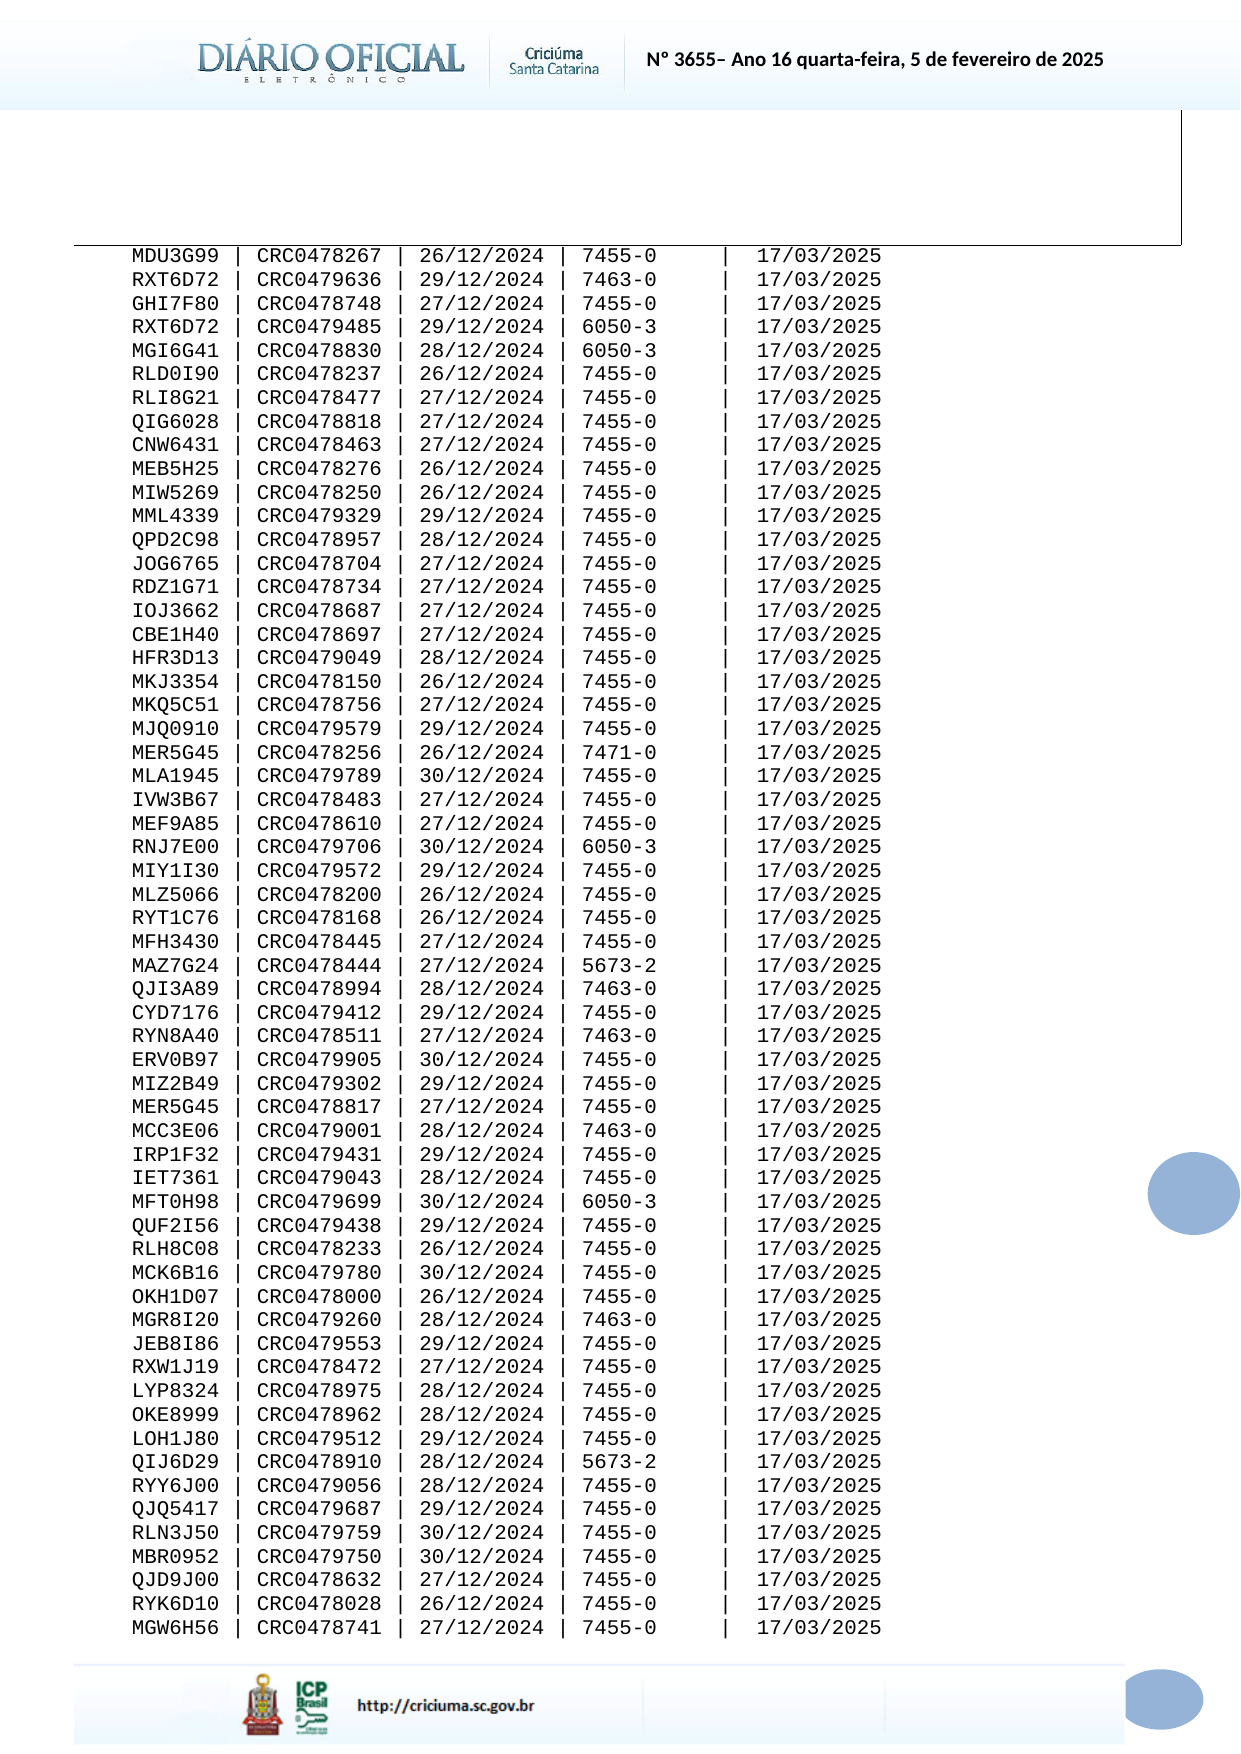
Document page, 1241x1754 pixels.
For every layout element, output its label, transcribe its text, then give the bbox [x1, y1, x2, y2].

text IET7361 | CRC0479043 | 28/12/2024 | 7455-0 | 17/03/2025 [44, 1167, 1157, 1191]
text OKE8999 | CRC0478962 | 28/12/2024 | 7455-0 | 17/03/2025 [44, 1404, 1181, 1427]
text IVW3B67 | CRC0478483 | 27/12/2024 | 7455-0 | 17/03/2025 [44, 789, 1181, 813]
text MEF9A85 | CRC0478610 | 27/12/2024 | 7455-0 | 17/03/2025 [44, 813, 1181, 836]
text CYD7176 | CRC0479412 | 29/12/2024 | 7455-0 | 17/03/2025 [44, 1002, 1181, 1026]
text RLD0I90 | CRC0478237 | 26/12/2024 | 7455-0 | 17/03/2025 [44, 363, 1181, 387]
text MIZ2B49 | CRC0479302 | 29/12/2024 | 7455-0 | 17/03/2025 [44, 1073, 1181, 1096]
text RXW1J19 | CRC0478472 | 27/12/2024 | 7455-0 | 17/03/2025 [44, 1357, 1181, 1380]
text MER5G45 | CRC0478817 | 27/12/2024 | 7455-0 | 17/03/2025 [44, 1096, 1181, 1120]
text RYN8A40 | CRC0478511 | 27/12/2024 | 7463-0 | 17/03/2025 [44, 1026, 1181, 1049]
text JEB8I86 | CRC0479553 | 29/12/2024 | 7455-0 | 17/03/2025 [44, 1333, 1181, 1357]
text QIJ6D29 | CRC0478910 | 28/12/2024 | 5673-2 | 17/03/2025 [44, 1451, 1181, 1475]
text MFH3430 | CRC0478445 | 27/12/2024 | 7455-0 | 17/03/2025 [44, 931, 1181, 954]
text MIW5269 | CRC0478250 | 26/12/2024 | 7455-0 | 17/03/2025 [44, 482, 1181, 505]
text RXT6D72 | CRC0479485 | 29/12/2024 | 6050-3 | 17/03/2025 [44, 316, 1181, 340]
text RLN3J50 | CRC0479759 | 30/12/2024 | 7455-0 | 17/03/2025 [44, 1522, 1181, 1546]
text RYK6D10 | CRC0478028 | 26/12/2024 | 7455-0 | 17/03/2025 [44, 1593, 1181, 1617]
text MJQ0910 | CRC0479579 | 29/12/2024 | 7455-0 | 17/03/2025 [44, 718, 1181, 742]
text RLI8G21 | CRC0478477 | 27/12/2024 | 7455-0 | 17/03/2025 [44, 387, 1181, 411]
text LYP8324 | CRC0478975 | 28/12/2024 | 7455-0 | 17/03/2025 [44, 1380, 1181, 1404]
text MAZ7G24 | CRC0478444 | 27/12/2024 | 5673-2 | 17/03/2025 [44, 954, 1181, 978]
text MLZ5066 | CRC0478200 | 26/12/2024 | 7455-0 | 17/03/2025 [44, 884, 1181, 907]
text RYT1C76 | CRC0478168 | 26/12/2024 | 7455-0 | 17/03/2025 [44, 907, 1181, 931]
text QUF2I56 | CRC0479438 | 29/12/2024 | 7455-0 | 17/03/2025 [44, 1215, 1181, 1238]
text MKQ5C51 | CRC0478756 | 27/12/2024 | 7455-0 | 17/03/2025 [44, 694, 1181, 718]
text MIY1I30 | CRC0479572 | 29/12/2024 | 7455-0 | 17/03/2025 [44, 860, 1181, 884]
text MDU3G99 | CRC0478267 | 26/12/2024 | 7455-0 | 17/03/2025 [44, 245, 1181, 269]
text LOH1J80 | CRC0479512 | 29/12/2024 | 7455-0 | 17/03/2025 [44, 1427, 1181, 1451]
text JOG6765 | CRC0478704 | 27/12/2024 | 7455-0 | 17/03/2025 [44, 553, 1181, 576]
text GHI7F80 | CRC0478748 | 27/12/2024 | 7455-0 | 17/03/2025 [44, 292, 1181, 316]
text MLA1945 | CRC0479789 | 30/12/2024 | 7455-0 | 17/03/2025 [44, 765, 1181, 789]
text QIG6028 | CRC0478818 | 27/12/2024 | 7455-0 | 17/03/2025 [44, 411, 1181, 434]
text QPD2C98 | CRC0478957 | 28/12/2024 | 7455-0 | 17/03/2025 [44, 529, 1181, 553]
text MGI6G41 | CRC0478830 | 28/12/2024 | 6050-3 | 17/03/2025 [44, 340, 1181, 363]
text RYY6J00 | CRC0479056 | 28/12/2024 | 7455-0 | 17/03/2025 [44, 1475, 1181, 1498]
text HFR3D13 | CRC0479049 | 28/12/2024 | 7455-0 | 17/03/2025 [44, 647, 1181, 671]
text CNW6431 | CRC0478463 | 27/12/2024 | 7455-0 | 17/03/2025 [44, 434, 1181, 458]
text MGR8I20 | CRC0479260 | 28/12/2024 | 7463-0 | 17/03/2025 [44, 1309, 1181, 1333]
text QJI3A89 | CRC0478994 | 28/12/2024 | 7463-0 | 17/03/2025 [44, 978, 1181, 1002]
text CBE1H40 | CRC0478697 | 27/12/2024 | 7455-0 | 17/03/2025 [44, 623, 1181, 647]
text RDZ1G71 | CRC0478734 | 27/12/2024 | 7455-0 | 17/03/2025 [44, 576, 1181, 600]
text MCC3E06 | CRC0479001 | 28/12/2024 | 7463-0 | 17/03/2025 [44, 1120, 1181, 1144]
text MGW6H56 | CRC0478741 | 27/12/2024 | 7455-0 | 17/03/2025 [44, 1617, 1181, 1640]
text MEB5H25 | CRC0478276 | 26/12/2024 | 7455-0 | 17/03/2025 [44, 458, 1181, 482]
text MBR0952 | CRC0479750 | 30/12/2024 | 7455-0 | 17/03/2025 [44, 1546, 1181, 1569]
text IRP1F32 | CRC0479431 | 29/12/2024 | 7455-0 | 17/03/2025 [44, 1144, 1181, 1167]
text IOJ3662 | CRC0478687 | 27/12/2024 | 7455-0 | 17/03/2025 [44, 600, 1181, 623]
text RNJ7E00 | CRC0479706 | 30/12/2024 | 6050-3 | 17/03/2025 [44, 836, 1181, 860]
text QJQ5417 | CRC0479687 | 29/12/2024 | 7455-0 | 17/03/2025 [44, 1498, 1181, 1522]
text MFT0H98 | CRC0479699 | 30/12/2024 | 6050-3 | 17/03/2025 [44, 1191, 1153, 1215]
text MML4339 | CRC0479329 | 29/12/2024 | 7455-0 | 17/03/2025 [44, 505, 1181, 529]
text ERV0B97 | CRC0479905 | 30/12/2024 | 7455-0 | 17/03/2025 [44, 1049, 1181, 1073]
text OKH1D07 | CRC0478000 | 26/12/2024 | 7455-0 | 17/03/2025 [44, 1286, 1181, 1309]
text RXT6D72 | CRC0479636 | 29/12/2024 | 7463-0 | 17/03/2025 [44, 269, 1181, 292]
text MER5G45 | CRC0478256 | 26/12/2024 | 7471-0 | 17/03/2025 [44, 742, 1181, 765]
text MCK6B16 | CRC0479780 | 30/12/2024 | 7455-0 | 17/03/2025 [44, 1262, 1181, 1286]
text RLH8C08 | CRC0478233 | 26/12/2024 | 7455-0 | 17/03/2025 [44, 1238, 1181, 1262]
text MKJ3354 | CRC0478150 | 26/12/2024 | 7455-0 | 17/03/2025 [44, 671, 1181, 694]
text QJD9J00 | CRC0478632 | 27/12/2024 | 7455-0 | 17/03/2025 [44, 1569, 1181, 1593]
